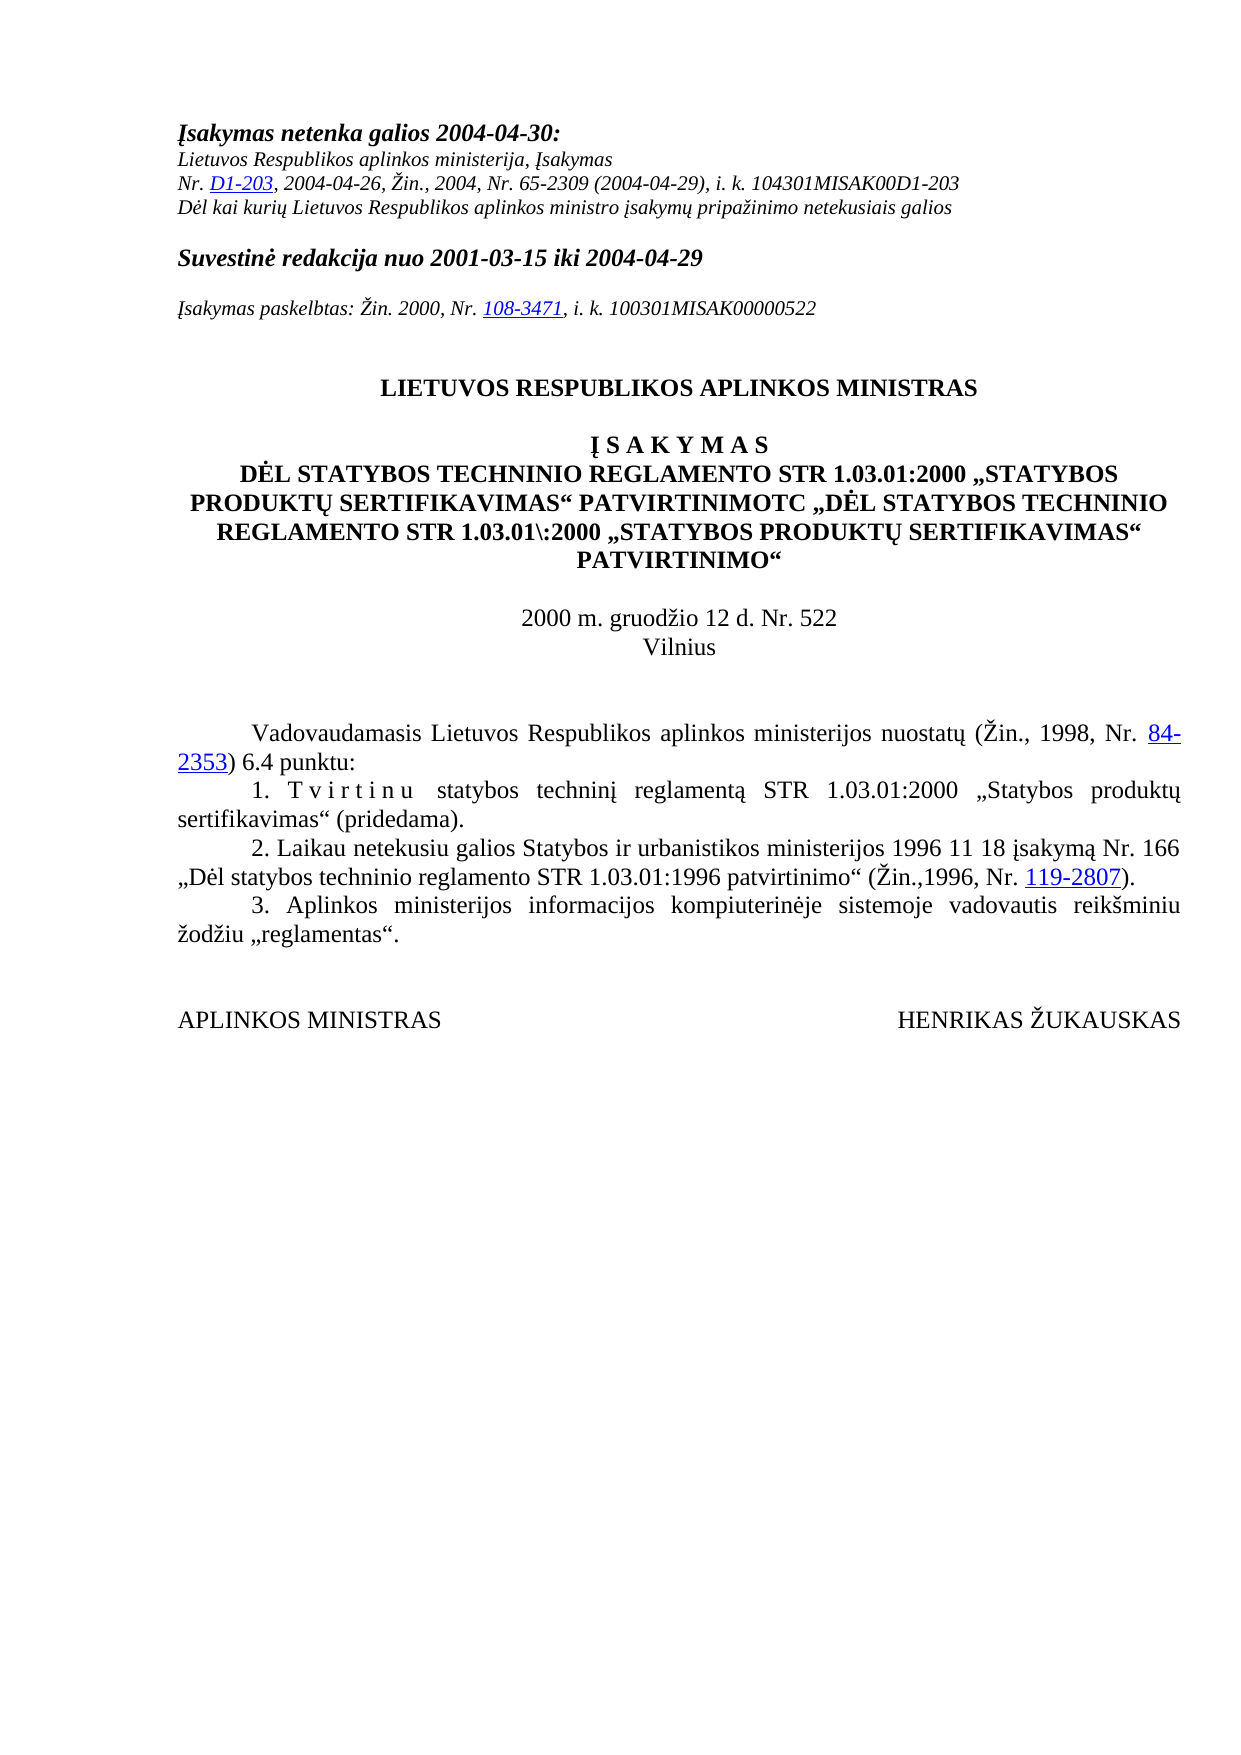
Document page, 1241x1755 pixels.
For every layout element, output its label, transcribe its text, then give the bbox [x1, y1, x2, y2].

text 1. Tvirtinu statybos techninį reglamentą STR 1.03.01:2000 „Statybos produktų sertifikavimas“ (pridedama). [177, 775, 1181, 833]
text Vilnius [177, 632, 1181, 660]
text Vadovaudamasis Lietuvos Respublikos aplinkos ministerijos nuostatų (Žin., 1998, Nr. 84-2353) 6.4 punktu: [177, 718, 1181, 775]
text Dėl kai kurių Lietuvos Respublikos aplinkos ministro įsakymų pripažinimo netekusiais galios [177, 195, 1181, 219]
text LIETUVOS RESPUBLIKOS APLINKOS MINISTRAS [177, 373, 1181, 402]
text Suvestinė redakcija nuo 2001-03-15 iki 2004-04-29 [177, 243, 1181, 272]
text 2. Laikau netekusiu galios Statybos ir urbanistikos ministerijos 1996 11 18 įsakymą Nr. 166 „Dėl statybos techninio reglamento STR 1.03.01:1996 patvirtinimo“ (Žin.,1996, Nr. 119-2807). [177, 833, 1181, 890]
text Į S A K Y M A S [177, 430, 1181, 459]
text Nr. D1-203, 2004-04-26, Žin., 2004, Nr. 65-2309 (2004-04-29), i. k. 104301MISAK00D1-203 [177, 171, 1181, 195]
text 2000 m. gruodžio 12 d. Nr. 522 [177, 603, 1181, 632]
text Įsakymas netenka galios 2004-04-30: [177, 118, 1181, 147]
text DĖL STATYBOS TECHNINIO REGLAMENTO STR 1.03.01:2000 „STATYBOS PRODUKTŲ SERTIFIKAVIMAS“ PATVIRTINIMOTC „DĖL STATYBOS TECHNINIO REGLAMENTO STR 1.03.01\:2000 „STATYBOS PRODUKTŲ SERTIFIKAVIMAS“ PATVIRTINIMO“ [177, 459, 1181, 574]
text Lietuvos Respublikos aplinkos ministerija, Įsakymas [177, 147, 1181, 171]
text Įsakymas paskelbtas: Žin. 2000, Nr. 108-3471, i. k. 100301MISAK00000522 [177, 296, 1181, 320]
text Aplinkos Ministras Henrikas Žukauskas [177, 1005, 1181, 1034]
text 3. Aplinkos ministerijos informacijos kompiuterinėje sistemoje vadovautis reikšminiu žodžiu „reglamentas“. [177, 890, 1181, 948]
